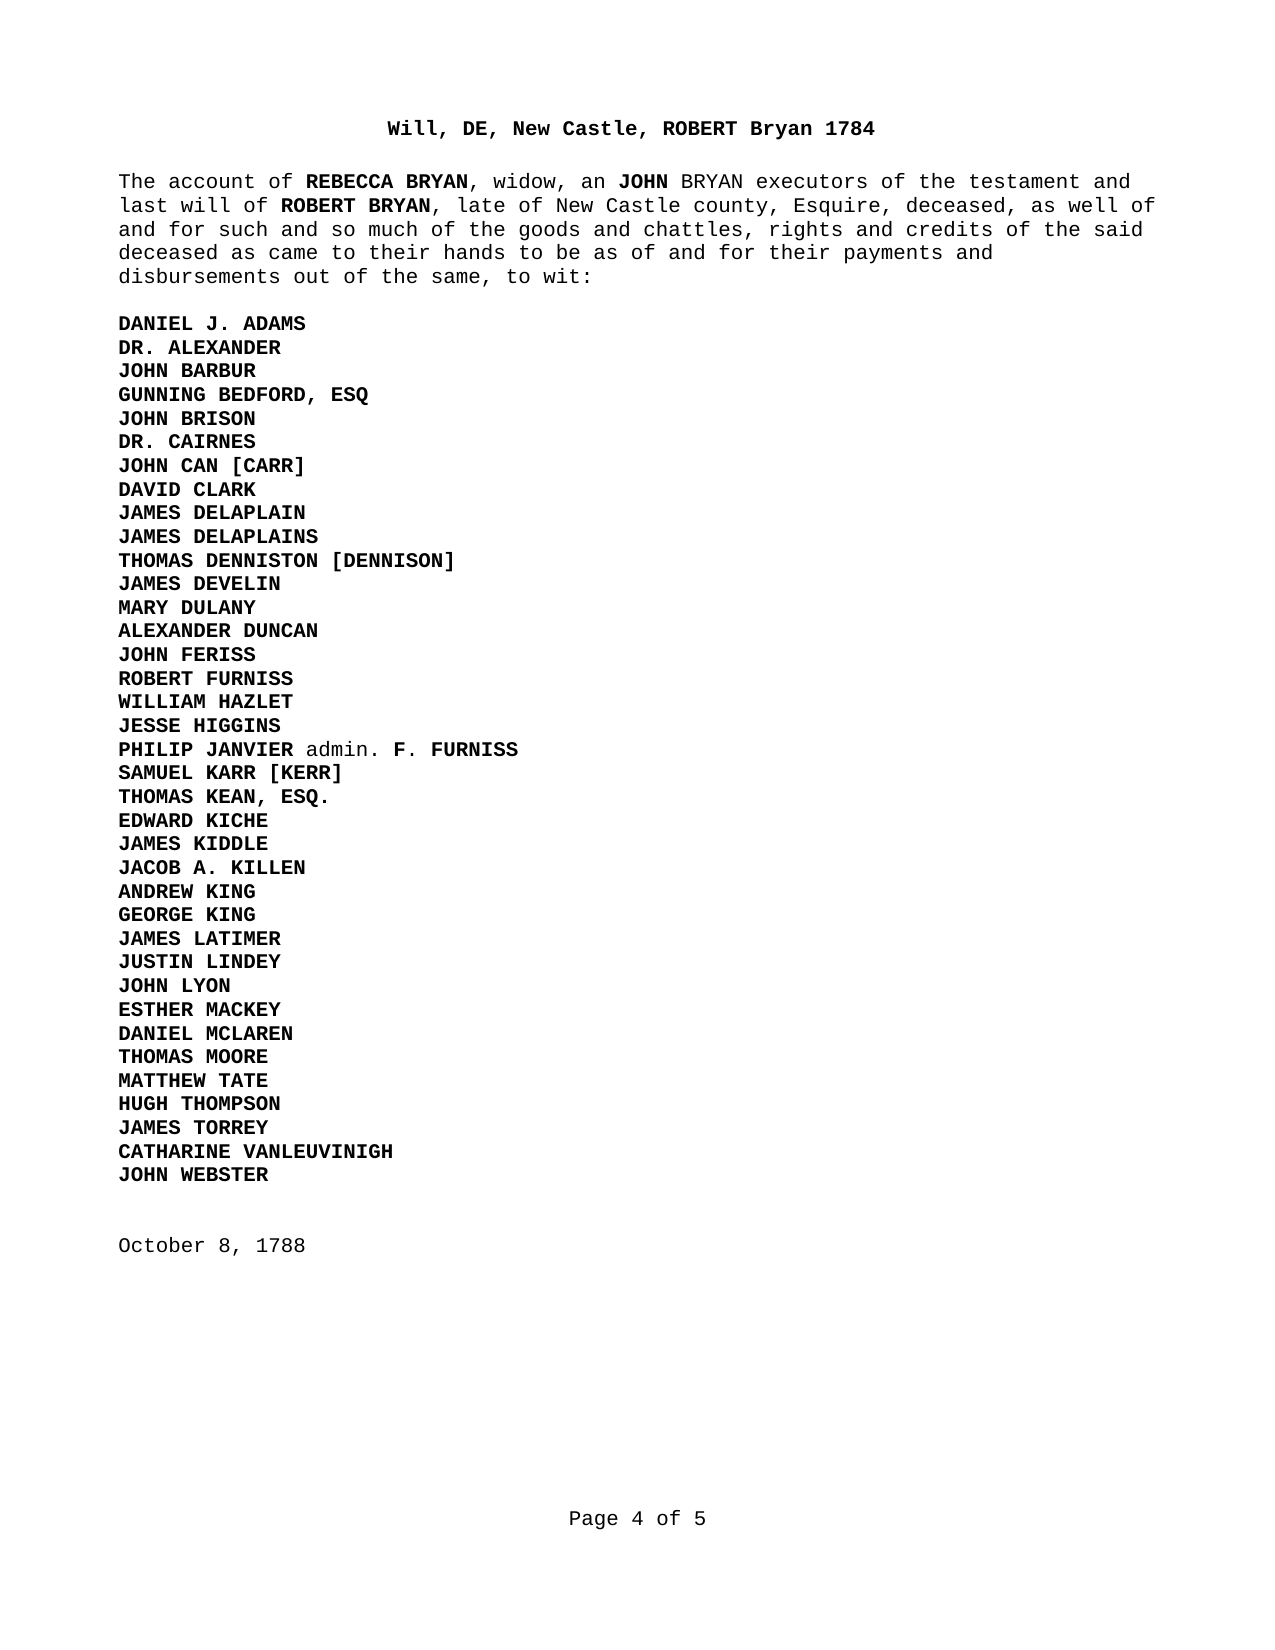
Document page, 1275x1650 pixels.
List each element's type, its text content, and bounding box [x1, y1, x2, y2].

text MARY DULANY [118, 597, 1157, 621]
text Dr. ALEXANDER [118, 337, 1157, 360]
text GUNNING BEDFORD, ESQ [118, 384, 1157, 408]
text THOMAS MOORE [118, 1046, 1157, 1070]
text John Feriss [118, 644, 1157, 668]
text James Kiddle [118, 833, 1157, 857]
text ANDREW KING [118, 881, 1157, 904]
text SAMUEL KARR [KERR] [118, 762, 1157, 786]
text October 8, 1788 [118, 1235, 1157, 1259]
text JAMES TORREY [118, 1117, 1157, 1141]
text Daniel J. Adams [118, 313, 1157, 337]
text Jesse Higgins [118, 715, 1157, 739]
text PHILIP JANVIER admin. F. Furniss [118, 739, 1157, 762]
text JOHN WEBSTER [118, 1164, 1157, 1188]
text CATHARINE VANLEUVINIGH [118, 1141, 1157, 1164]
text David Clark [118, 479, 1157, 502]
text ROBERT FURNISS [118, 668, 1157, 691]
text JOHN BARBUR [118, 360, 1157, 384]
text JUSTIN LINDEY [118, 952, 1157, 975]
text Thomas Kean, Esq. [118, 786, 1157, 810]
text JAMES DEVELIN [118, 573, 1157, 597]
text Daniel McLaren [118, 1022, 1157, 1046]
text ESTHER MACKEY [118, 999, 1157, 1022]
text THOMAS Denniston [Dennison] [118, 549, 1157, 573]
text WILLIAM HAZLET [118, 691, 1157, 715]
text James Delaplain [118, 502, 1157, 526]
text HUGH THOMPSON [118, 1093, 1157, 1117]
text JOHN LYON [118, 975, 1157, 999]
text EDWARD KICHE [118, 810, 1157, 833]
text Dr. CAIRNES [118, 431, 1157, 455]
text JOHN CAN [CARR] [118, 455, 1157, 479]
text John Brison [118, 408, 1157, 431]
text Matthew Tate [118, 1070, 1157, 1093]
text James Latimer [118, 928, 1157, 952]
text GEORGE KING [118, 904, 1157, 928]
text The account of REBECCA BRYAN, widow, an JOHN BRYAN executors of the testament and last will of Robert Bryan, late of New Castle county, Esquire, deceased, as well of and for such and so much of the goods and chattles, rights and credits of the said deceased as came to their hands to be as of and for their payments and disbursements out of the same, to wit: [118, 171, 1157, 289]
text JAMES DELAPLAINS [118, 526, 1157, 549]
text ALEXANDER DUNCAN [118, 621, 1157, 644]
text JACOB A. KILLEN [118, 857, 1157, 881]
